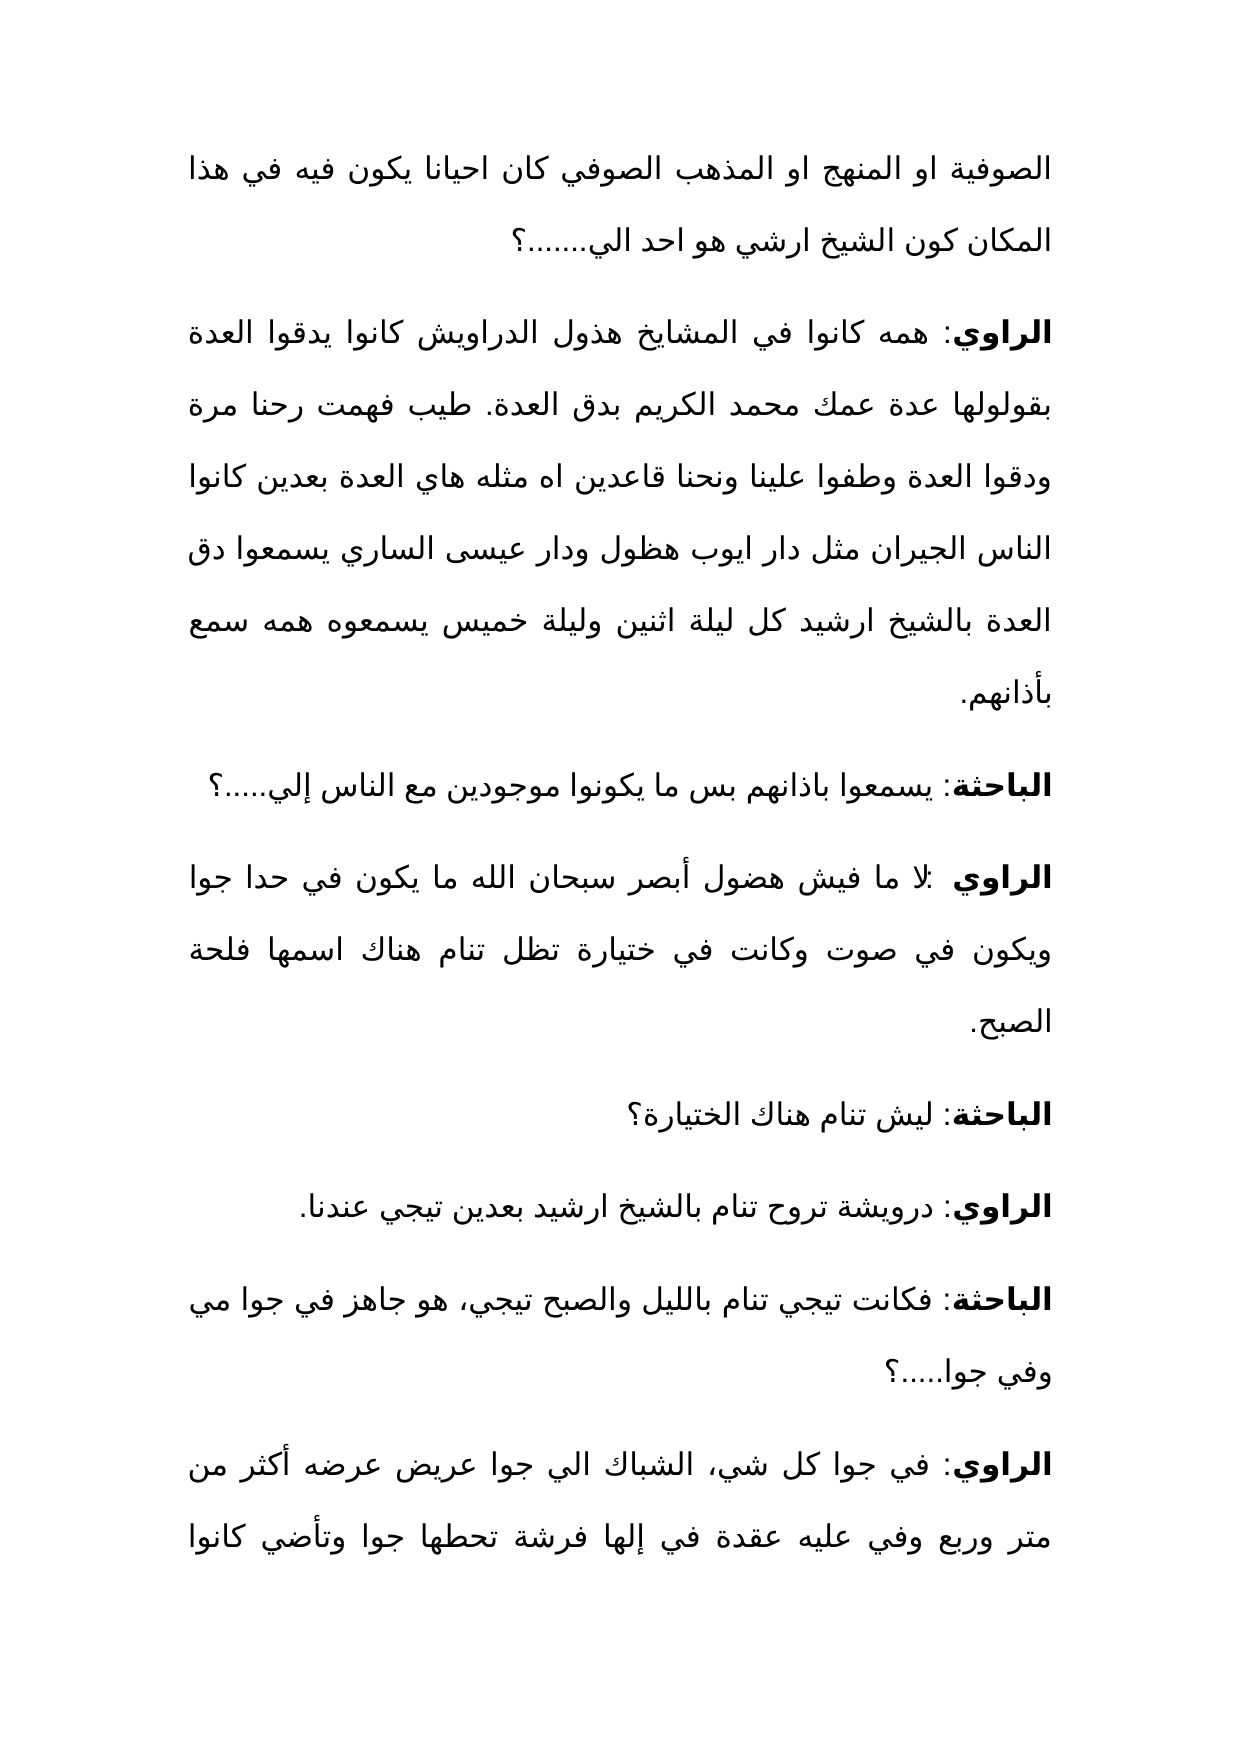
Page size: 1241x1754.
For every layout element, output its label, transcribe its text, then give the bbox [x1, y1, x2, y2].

text الباحثة: طيب بدي اسال هلا انه كان من الروايات الي اسمعتها هو كان في الحركة الصوفية بلشت وكانوا الناس الزعبية الحركات الصوفية او المنهج او المذهب الصوفي كان احيانا يكون فيه في هذا المكان كون الشيخ ارشي هو احد الي.......؟ [187, 150, 1053, 258]
text الراوي: درويشة تروح تنام بالشيخ ارشيد بعدين تيجي عندنا. [187, 1188, 1053, 1224]
text الراوي: في جوا كل شي، الشباك الي جوا عريض عرضه أكثر من متر وربع وفي عليه عقدة في إلها فرشة تحطها جوا وتأضي كانوا [187, 1446, 1053, 1554]
text الباحثة: يسمعوا باذانهم بس ما يكونوا موجودين مع الناس إلي.....؟ [187, 767, 1053, 803]
text الراوي: همه كانوا في المشايخ هذول الدراويش كانوا يدقوا العدة بقولولها عدة عمك محمد الكريم بدق العدة. طيب فهمت رحنا مرة ودقوا العدة وطفوا علينا ونحنا قاعدين اه مثله هاي العدة بعدين كانوا الناس الجيران مثل دار ايوب هظول ودار عيسى الساري يسمعوا دق العدة بالشيخ ارشيد كل ليلة اثنين وليلة خميس يسمعوه همه سمع بأذانهم. [187, 314, 1053, 710]
text الباحثة: ليش تنام هناك الختيارة؟ [187, 1096, 1053, 1132]
text الباحثة: فكانت تيجي تنام بالليل والصبح تيجي، هو جاهز في جوا مي وفي جوا.....؟ [187, 1281, 1053, 1389]
text الراوي: لا ما فيش هضول أبصر سبحان الله ما يكون في حدا جوا ويكون في صوت وكانت في ختيارة تظل تنام هناك اسمها فلحة الصبح. [187, 859, 1053, 1039]
